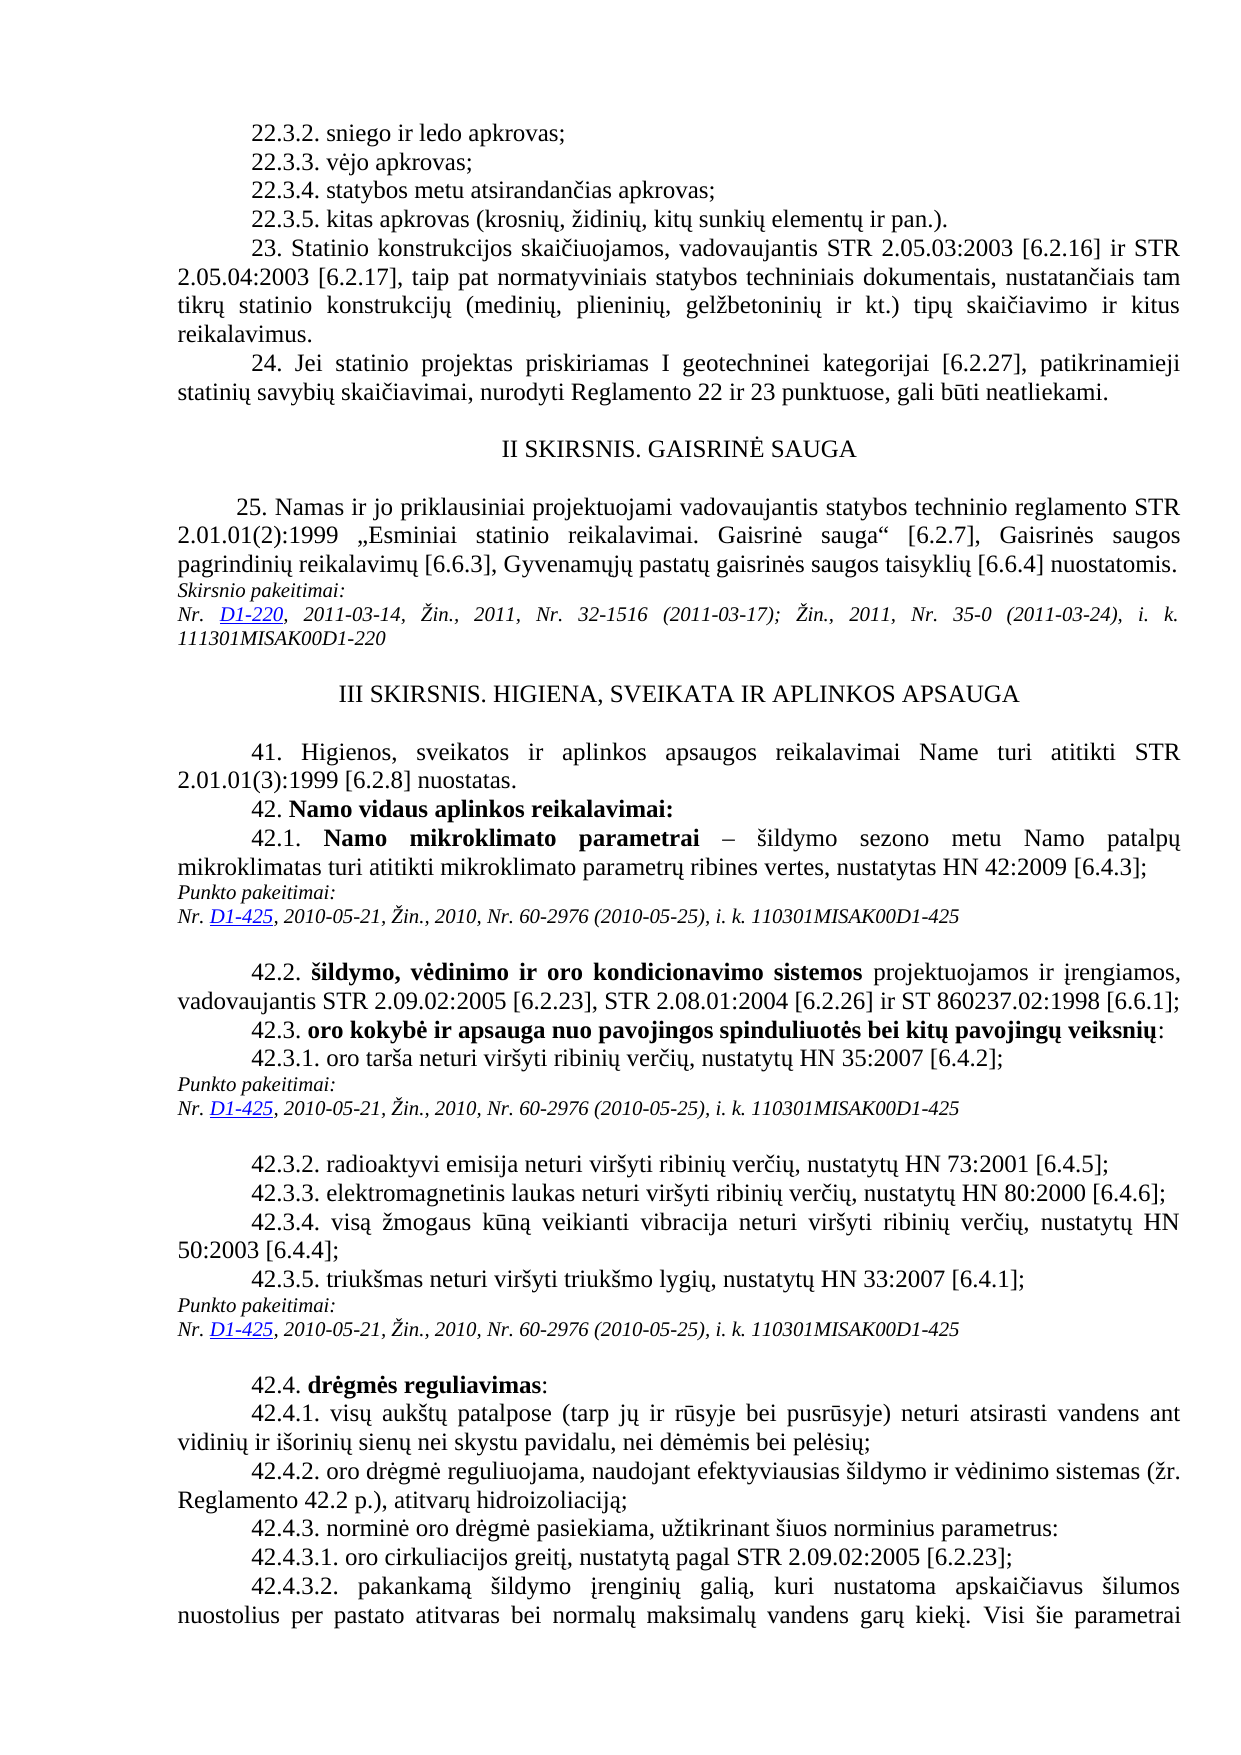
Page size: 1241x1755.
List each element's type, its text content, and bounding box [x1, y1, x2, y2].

text 42.1. Namo mikroklimato parametrai – šildymo sezono metu Namo patalpų mikroklimatas turi atitikti mikroklimato parametrų ribines vertes, nustatytas HN 42:2009 [6.4.3]; [177, 823, 1181, 880]
text 42.3.2. radioaktyvi emisija neturi viršyti ribinių verčių, nustatytų HN 73:2001 [6.4.5]; [177, 1149, 1181, 1178]
text 22.3.5. kitas apkrovas (krosnių, židinių, kitų sunkių elementų ir pan.). [177, 204, 1181, 233]
text 42.3.4. visą žmogaus kūną veikianti vibracija neturi viršyti ribinių verčių, nustatytų HN 50:2003 [6.4.4]; [177, 1207, 1181, 1264]
text Nr. D1-220, 2011-03-14, Žin., 2011, Nr. 32-1516 (2011-03-17); Žin., 2011, Nr. 35-0 (2011-03-24), i. k. 111301MISAK00D1-220 [177, 602, 1181, 650]
text Skirsnio pakeitimai: [177, 578, 1181, 602]
text Punkto pakeitimai: [177, 880, 1181, 904]
text 42.3.1. oro tarša neturi viršyti ribinių verčių, nustatytų HN 35:2007 [6.4.2]; [177, 1043, 1181, 1072]
text 42.4.1. visų aukštų patalpose (tarp jų ir rūsyje bei pusrūsyje) neturi atsirasti vandens ant vidinių ir išorinių sienų nei skystu pavidalu, nei dėmėmis bei pelėsių; [177, 1398, 1181, 1456]
text 24. Jei statinio projektas priskiriamas I geotechninei kategorijai [6.2.27], patikrinamieji statinių savybių skaičiavimai, nurodyti Reglamento 22 ir 23 punktuose, gali būti neatliekami. [177, 348, 1181, 406]
text 22.3.4. statybos metu atsirandančias apkrovas; [177, 176, 1181, 204]
text 22.3.3. vėjo apkrovas; [177, 147, 1181, 176]
text 42.3.5. triukšmas neturi viršyti triukšmo lygių, nustatytų HN 33:2007 [6.4.1]; [177, 1264, 1181, 1293]
text 42.3. oro kokybė ir apsauga nuo pavojingos spinduliuotės bei kitų pavojingų veiksnių: [177, 1015, 1181, 1043]
text 22.3.2. sniego ir ledo apkrovas; [177, 118, 1181, 147]
text Punkto pakeitimai: [177, 1293, 1181, 1317]
text 42.4.2. oro drėgmė reguliuojama, naudojant efektyviausias šildymo ir vėdinimo sistemas (žr. Reglamento 42.2 p.), atitvarų hidroizoliaciją; [177, 1456, 1181, 1513]
text 25. Namas ir jo priklausiniai projektuojami vadovaujantis statybos techninio reglamento STR 2.01.01(2):1999 „Esminiai statinio reikalavimai. Gaisrinė sauga“ [6.2.7], Gaisrinės saugos pagrindinių reikalavimų [6.6.3], Gyvenamųjų pastatų gaisrinės saugos taisyklių [6.6.4] nuostatomis. [177, 492, 1181, 578]
text III SKIRSNIS. HIGIENA, SVEIKATA IR APLINKOS APSAUGA [177, 679, 1181, 708]
text 42.4.3.2. pakankamą šildymo įrenginių galią, kuri nustatoma apskaičiavus šilumos nuostolius per pastato atitvaras bei normalų maksimalų vandens garų kiekį. Visi šie parametrai [177, 1571, 1181, 1628]
text 42.2. šildymo, vėdinimo ir oro kondicionavimo sistemos projektuojamos ir įrengiamos, vadovaujantis STR 2.09.02:2005 [6.2.23], STR 2.08.01:2004 [6.2.26] ir ST 860237.02:1998 [6.6.1]; [177, 957, 1181, 1015]
text 42.4. drėgmės reguliavimas: [177, 1370, 1181, 1398]
text 23. Statinio konstrukcijos skaičiuojamos, vadovaujantis STR 2.05.03:2003 [6.2.16] ir STR 2.05.04:2003 [6.2.17], taip pat normatyviniais statybos techniniais dokumentais, nustatančiais tam tikrų statinio konstrukcijų (medinių, plieninių, gelžbetoninių ir kt.) tipų skaičiavimo ir kitus reikalavimus. [177, 233, 1181, 348]
text Nr. D1-425, 2010-05-21, Žin., 2010, Nr. 60-2976 (2010-05-25), i. k. 110301MISAK00D1-425 [177, 904, 1181, 928]
text 42.3.3. elektromagnetinis laukas neturi viršyti ribinių verčių, nustatytų HN 80:2000 [6.4.6]; [177, 1178, 1181, 1207]
text 42. Namo vidaus aplinkos reikalavimai: [177, 794, 1181, 823]
text Nr. D1-425, 2010-05-21, Žin., 2010, Nr. 60-2976 (2010-05-25), i. k. 110301MISAK00D1-425 [177, 1096, 1181, 1120]
text II SKIRSNIS. GAISRINĖ SAUGA [177, 434, 1181, 463]
text Punkto pakeitimai: [177, 1072, 1181, 1096]
text 42.4.3. norminė oro drėgmė pasiekiama, užtikrinant šiuos norminius parametrus: [177, 1513, 1181, 1542]
text 41. Higienos, sveikatos ir aplinkos apsaugos reikalavimai Name turi atitikti STR 2.01.01(3):1999 [6.2.8] nuostatas. [177, 737, 1181, 794]
text 42.4.3.1. oro cirkuliacijos greitį, nustatytą pagal STR 2.09.02:2005 [6.2.23]; [177, 1542, 1181, 1571]
text Nr. D1-425, 2010-05-21, Žin., 2010, Nr. 60-2976 (2010-05-25), i. k. 110301MISAK00D1-425 [177, 1317, 1181, 1341]
